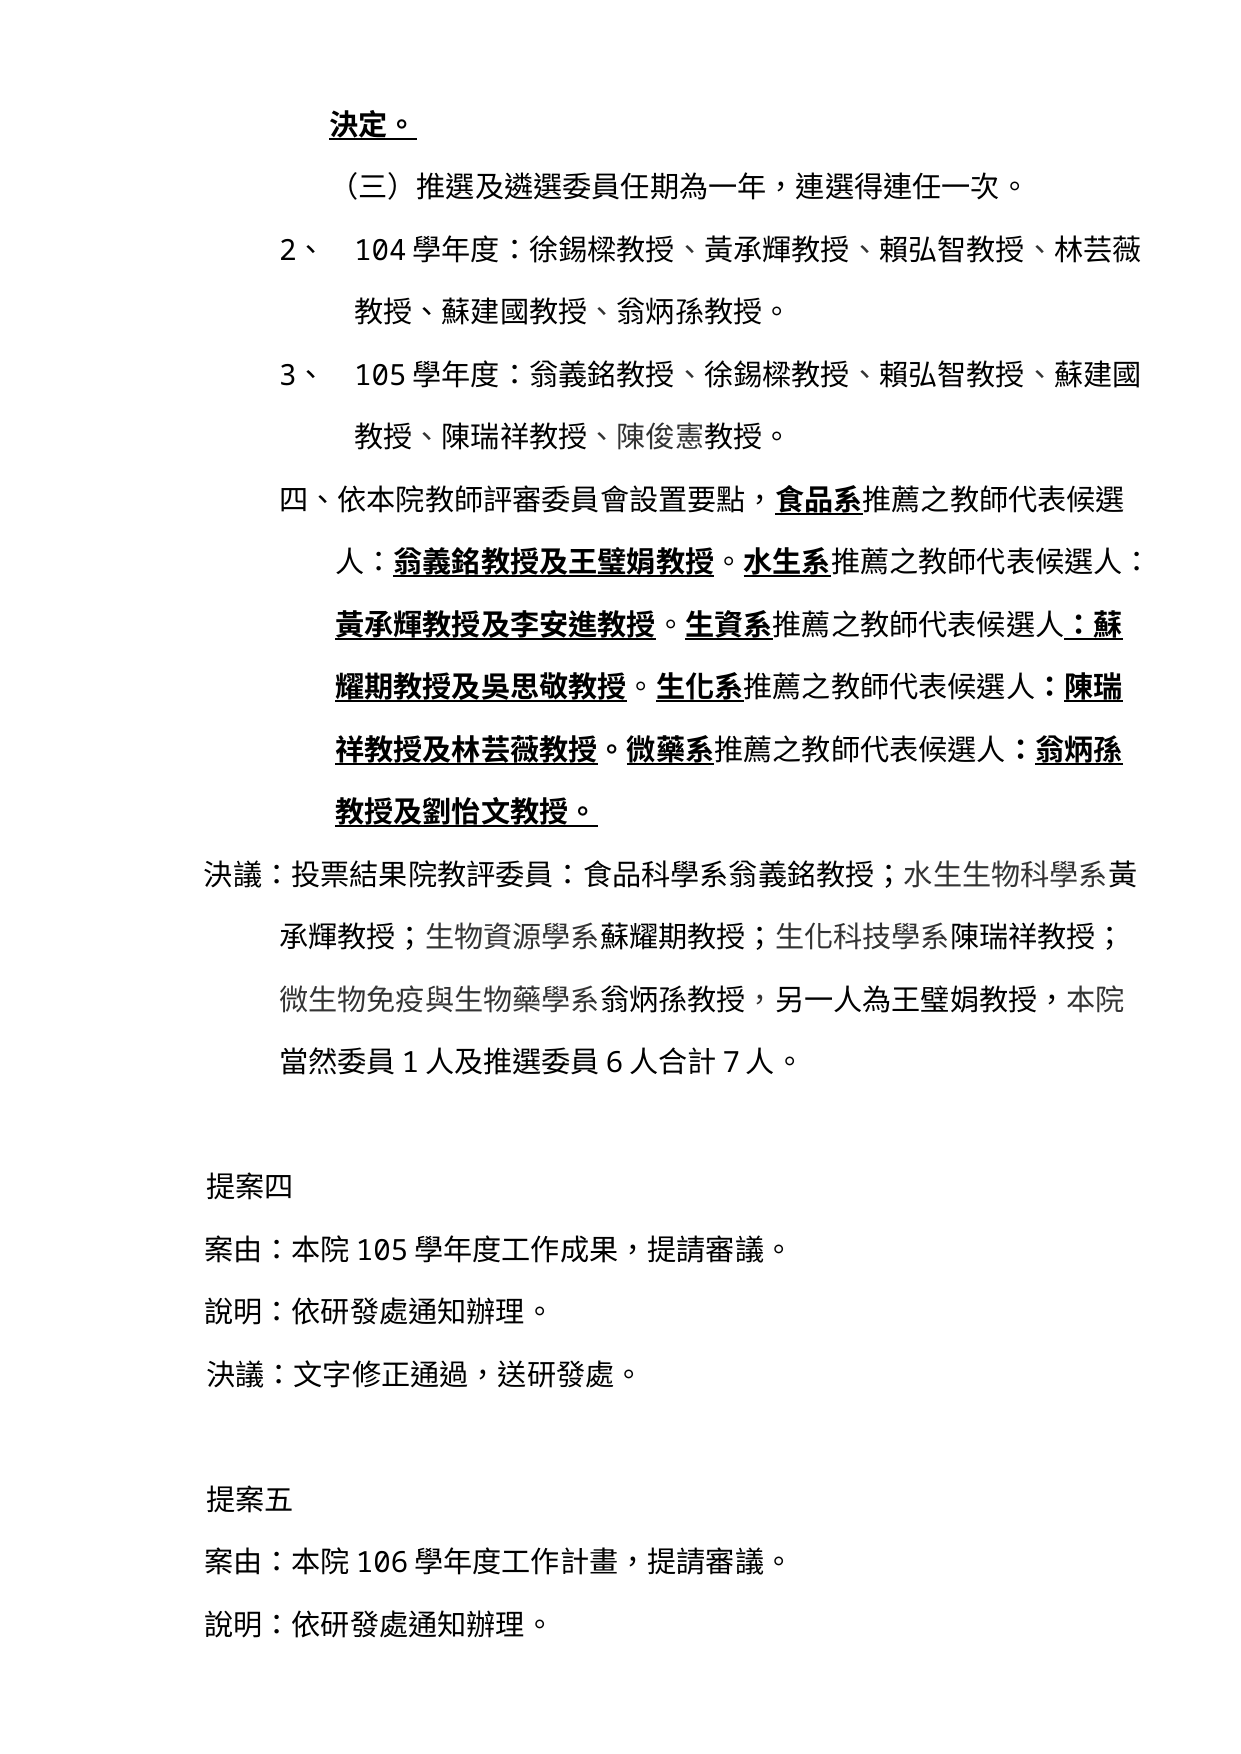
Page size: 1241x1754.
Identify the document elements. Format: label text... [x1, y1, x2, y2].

text （一）推選委員各系至少選出一人。各系推薦二名候選人，須為系內外學術領域性質相近，並未曾因違反學術倫理而受校教評會處分，學養俱佳、公正、熱心，且近五年內於「國立嘉義大學生命科學院教師學術期刊之分級表」第一級或第二級學術期刊上有發表文章二篇（第一作者或通訊作者）（含）以上之教授產生。各系於每年7月25日前審核後，將推薦候選人名單，送院務會議推選。院務會議代表就各系推薦候選人名單，票選各系一名，各系依最高票者當選一人，共五人，另一人依其全部次高票擔任之，若票數相同時，由院務會議召集人代為抽籤決定。 [329, 81, 1144, 143]
text 說明：依研發處通知辦理。 [204, 1268, 1144, 1331]
text 提案五 [148, 1456, 1144, 1518]
text 決議：投票結果院教評委員：食品科學系翁義銘教授；水生生物科學系黃承輝教授；生物資源學系蘇耀期教授；生化科技學系陳瑞祥教授；微生物免疫與生物藥學系翁炳孫教授，另一人為王璧娟教授，本院當然委員1人及推選委員6人合計7人。 [204, 831, 1144, 1081]
text 提案四 [148, 1143, 1144, 1206]
text 說明：依研發處通知辦理。 [204, 1581, 1144, 1643]
text 決議：文字修正通過，送研發處。 [148, 1331, 1144, 1393]
list 104學年度：徐錫樑教授、黃承輝教授、賴弘智教授、林芸薇教授、蘇建國教授、翁炳孫教授。 [279, 206, 1144, 331]
text 案由：本院106學年度工作計畫，提請審議。 [204, 1518, 1144, 1581]
text 四、依本院教師評審委員會設置要點，食品系推薦之教師代表候選人：翁義銘教授及王璧娟教授。水生系推薦之教師代表候選人：黃承輝教授及李安進教授。生資系推薦之教師代表候選人：蘇耀期教授及吳思敬教授。生化系推薦之教師代表候選人：陳瑞祥教授及林芸薇教授。微藥系推薦之教師代表候選人：翁炳孫教授及劉怡文教授。 [279, 456, 1144, 831]
text （三）推選及遴選委員任期為一年，連選得連任一次。 [329, 143, 1144, 206]
list 105學年度：翁義銘教授、徐錫樑教授、賴弘智教授、蘇建國教授、陳瑞祥教授、陳俊憲教授。 [279, 331, 1144, 456]
text 案由：本院105學年度工作成果，提請審議。 [204, 1206, 1144, 1268]
